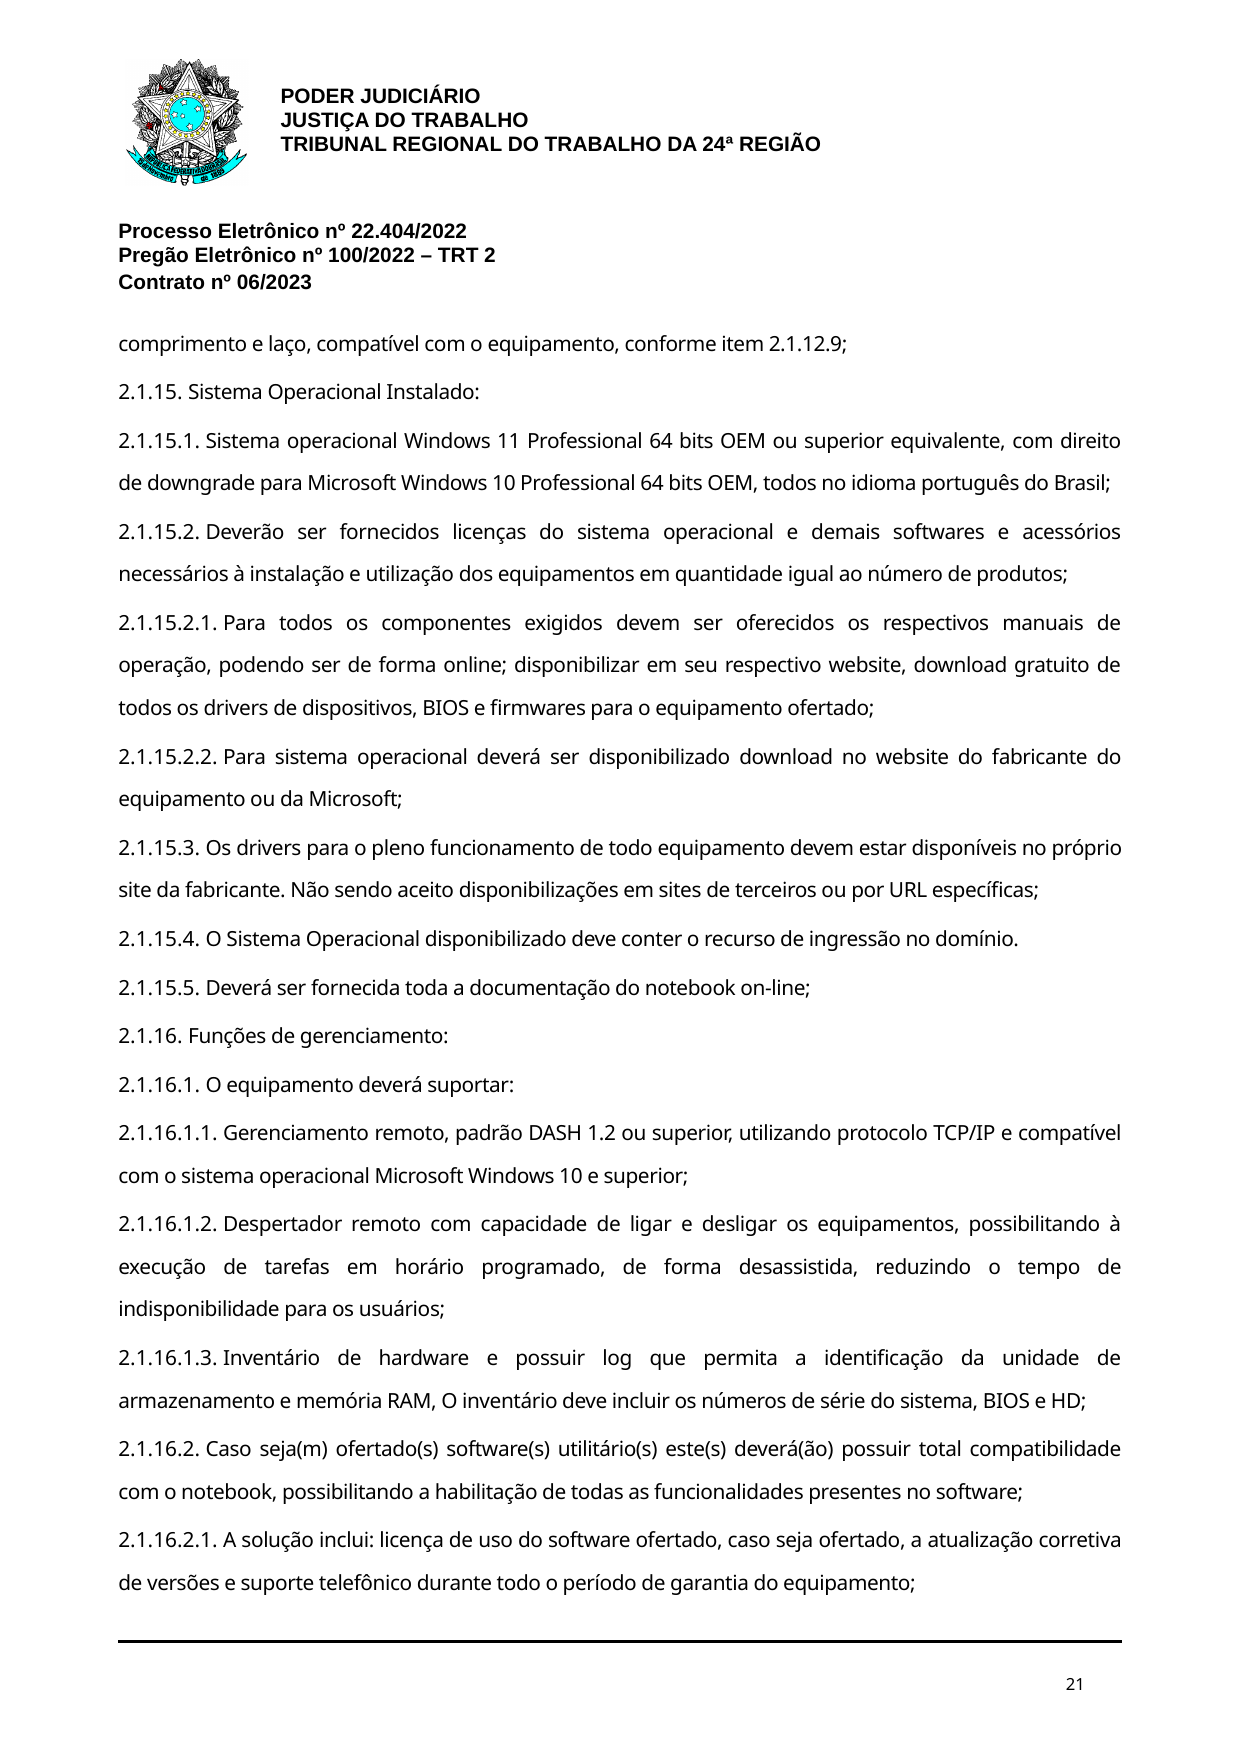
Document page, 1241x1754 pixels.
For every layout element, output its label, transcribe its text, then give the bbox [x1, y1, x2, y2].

list Os drivers para o pleno funcionamento de todo equipamento devem estar disponíveis no próprio site da fabricante. Não sendo aceito disponibilizações em sites de terceiros ou por URL específicas; [118, 833, 1122, 904]
list Para todos os componentes exigidos devem ser oferecidos os respectivos manuais de operação, podendo ser de forma online; disponibilizar em seu respectivo website, download gratuito de todos os drivers de dispositivos, BIOS e firmwares para o equipamento ofertado; [118, 608, 1122, 722]
list Inventário de hardware e possuir log que permita a identificação da unidade de armazenamento e memória RAM, O inventário deve incluir os números de série do sistema, BIOS e HD; [118, 1343, 1122, 1414]
list Gerenciamento remoto, padrão DASH 1.2 ou superior, utilizando protocolo TCP/IP e compatível com o sistema operacional Microsoft Windows 10 e superior; [118, 1118, 1122, 1189]
list Funções de gerenciamento: [118, 1021, 1122, 1049]
list O equipamento deverá suportar: [118, 1070, 1122, 1098]
list Sistema operacional Windows 11 Professional 64 bits OEM ou superior equivalente, com direito de downgrade para Microsoft Windows 10 Professional 64 bits OEM, todos no idioma português do Brasil; [118, 426, 1122, 497]
list A solução inclui: licença de uso do software ofertado, caso seja ofertado, a atualização corretiva de versões e suporte telefônico durante todo o período de garantia do equipamento; [118, 1525, 1122, 1596]
list Para sistema operacional deverá ser disponibilizado download no website do fabricante do equipamento ou da Microsoft; [118, 742, 1122, 813]
list Caso seja(m) ofertado(s) software(s) utilitário(s) este(s) deverá(ão) possuir total compatibilidade com o notebook, possibilitando a habilitação de todas as funcionalidades presentes no software; [118, 1434, 1122, 1505]
list O Sistema Operacional disponibilizado deve conter o recurso de ingressão no domínio. [118, 924, 1122, 952]
list Deverão ser fornecidos licenças do sistema operacional e demais softwares e acessórios necessários à instalação e utilização dos equipamentos em quantidade igual ao número de produtos; [118, 517, 1122, 588]
list comprimento e laço, compatível com o equipamento, conforme item 2.1.12.9; [118, 329, 1122, 357]
list Despertador remoto com capacidade de ligar e desligar os equipamentos, possibilitando à execução de tarefas em horário programado, de forma desassistida, reduzindo o tempo de indisponibilidade para os usuários; [118, 1209, 1122, 1323]
list Deverá ser fornecida toda a documentação do notebook on-line; [118, 973, 1122, 1001]
list Sistema Operacional Instalado: [118, 377, 1122, 406]
